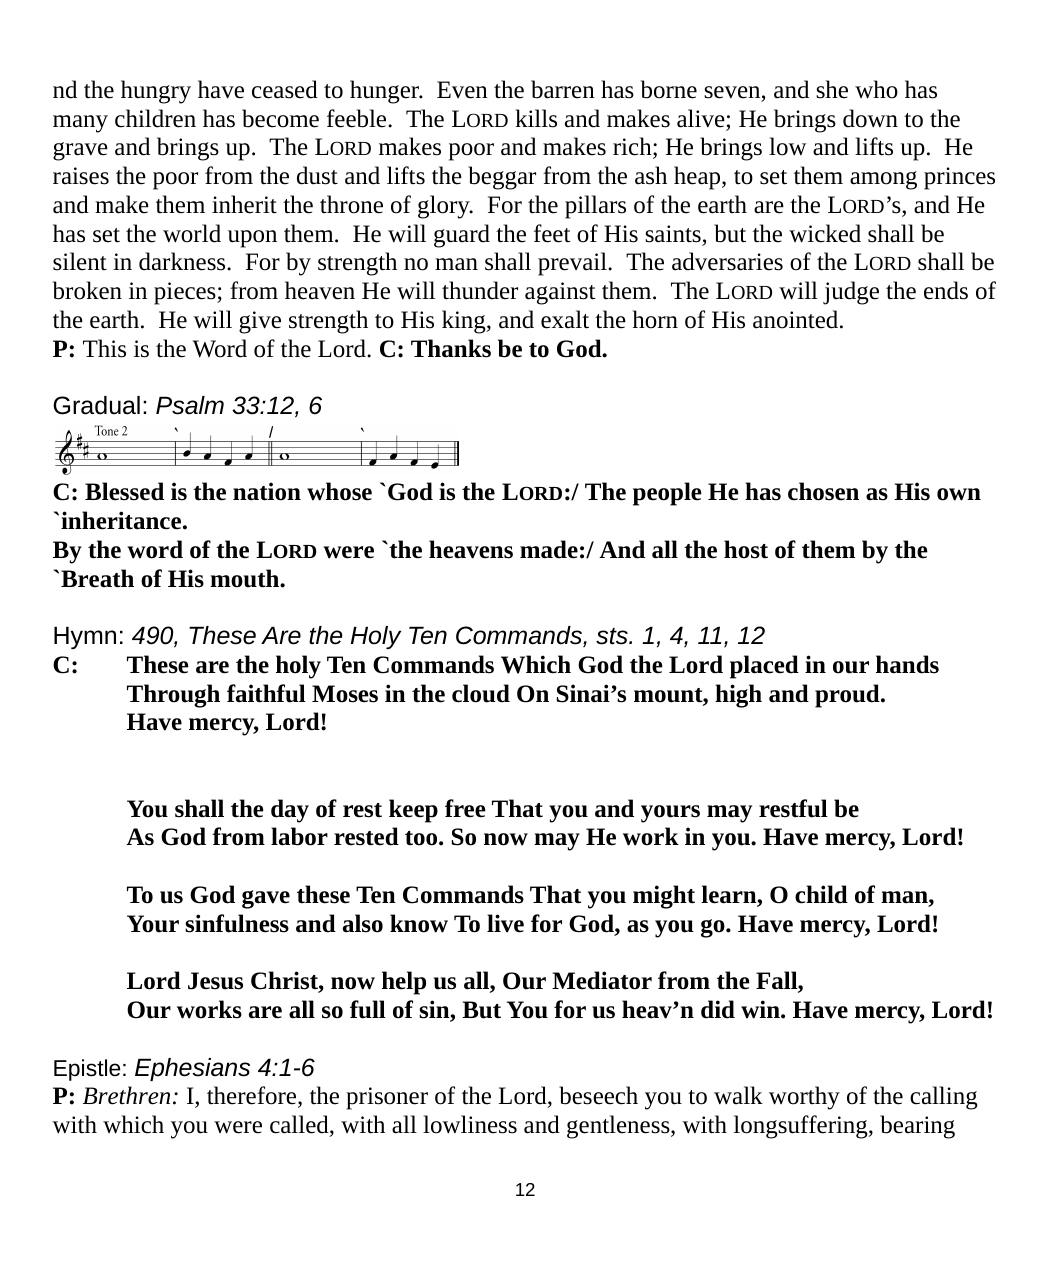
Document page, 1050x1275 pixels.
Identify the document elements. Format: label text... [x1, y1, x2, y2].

text As God from labor rested too. So now may He work in you. Have mercy, Lord! [52, 822, 997, 851]
text Our works are all so full of sin, But You for us heav’n did win. Have mercy, Lord! [52, 995, 997, 1024]
text C: These are the holy Ten Commands Which God the Lord placed in our hands [52, 650, 997, 679]
text Epistle: Ephesians 4:1-6 [52, 1052, 997, 1081]
picture [55, 425, 459, 475]
text Your sinfulness and also know To live for God, as you go. Have mercy, Lord! [52, 909, 997, 937]
text C: Blessed is the nation whose `God is the Lord:/ The people He has chosen as His own `inheritance. [52, 477, 997, 535]
text Gradual: Psalm 33:12, 6 [52, 391, 997, 420]
text Have mercy, Lord! [52, 707, 997, 736]
text To us God gave these Ten Commands That you might learn, O child of man, [52, 880, 997, 909]
text You shall the day of rest keep free That you and yours may restful be [52, 794, 997, 822]
text Through faithful Moses in the cloud On Sinai’s mount, high and proud. [52, 679, 997, 707]
text Hymn: 490, These Are the Holy Ten Commands, sts. 1, 4, 11, 12 [52, 621, 997, 650]
text nd the hungry have ceased to hunger. Even the barren has borne seven, and she who has many children has become feeble. The Lord kills and makes alive; He brings down to the grave and brings up. The Lord makes poor and makes rich; He brings low and lifts up. He raises the poor from the dust and lifts the beggar from the ash heap, to set them among princes and make them inherit the throne of glory. For the pillars of the earth are the Lord’s, and He has set the world upon them. He will guard the feet of His saints, but the wicked shall be silent in darkness. For by strength no man shall prevail. The adversaries of the Lord shall be broken in pieces; from heaven He will thunder against them. The Lord will judge the ends of the earth. He will give strength to His king, and exalt the horn of His anointed. [52, 75, 997, 334]
text P: Brethren: I, therefore, the prisoner of the Lord, beseech you to walk worthy of the calling with which you were called, with all lowliness and gentleness, with longsuffering, bearing [52, 1081, 997, 1139]
text P: This is the Word of the Lord. C: Thanks be to God. [52, 334, 997, 362]
text Lord Jesus Christ, now help us all, Our Mediator from the Fall, [52, 966, 997, 995]
text By the word of the Lord were `the heavens made:/ And all the host of them by the `Breath of His mouth. [52, 535, 997, 592]
